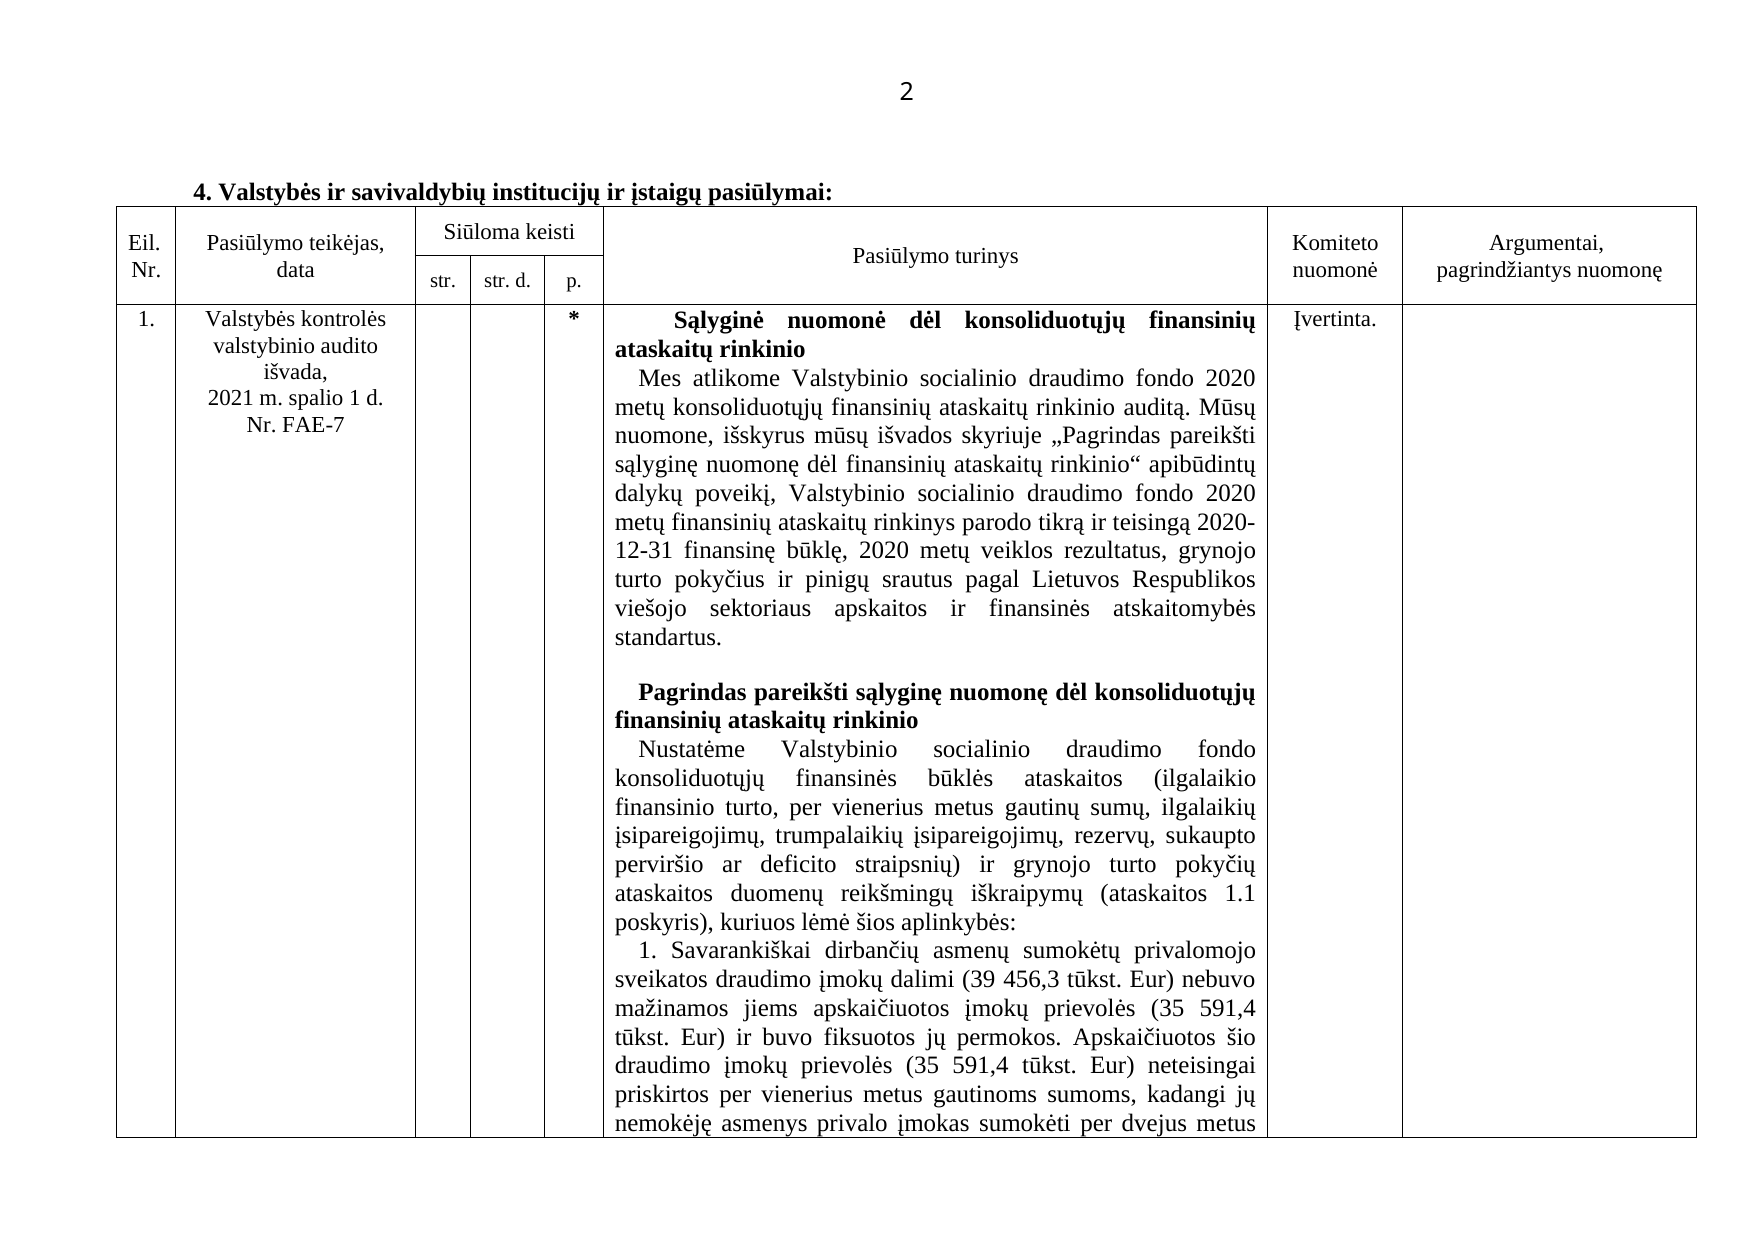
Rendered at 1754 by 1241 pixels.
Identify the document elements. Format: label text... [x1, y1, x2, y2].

table_cell Įvertinta. [1268, 305, 1402, 1137]
table_cell * [545, 305, 603, 1137]
table_header Pasiūlymo turinys [604, 207, 1267, 304]
table_header Pasiūlymo teikėjas, data [176, 207, 415, 304]
table_header Argumentai, pagrindžiantys nuomonę [1403, 207, 1696, 304]
table_cell Valstybės kontrolės valstybinio audito išvada, 2021 m. spalio 1 d. Nr. FAE-7 [176, 305, 415, 1137]
table_cell str. d. [471, 256, 544, 304]
table_cell [471, 305, 544, 1137]
table_header Komiteto nuomonė [1268, 207, 1402, 304]
table_cell p. [545, 256, 603, 304]
text 4. Valstybės ir savivaldybių institucijų ir įstaigų pasiūlymai: [118, 177, 1695, 206]
table_header Siūloma keisti [416, 207, 603, 255]
table_cell [416, 305, 470, 1137]
table_cell Sąlyginė nuomonė dėl konsoliduotųjų finansinių ataskaitų rinkinio Mes atlikome Valstybinio socialinio draudimo fondo 2020 metų konsoliduotųjų finansinių ataskaitų rinkinio auditą. Mūsų nuomone, išskyrus mūsų išvados skyriuje „Pagrindas pareikšti sąlyginę nuomonę dėl finansinių ataskaitų rinkinio“ apibūdintų dalykų poveikį, Valstybinio socialinio draudimo fondo 2020 metų finansinių ataskaitų rinkinys parodo tikrą ir teisingą 2020-12-31 finansinę būklę, 2020 metų veiklos rezultatus, grynojo turto pokyčius ir pinigų srautus pagal Lietuvos Respublikos viešojo sektoriaus apskaitos ir finansinės atskaitomybės standartus. Pagrindas pareikšti sąlyginę nuomonę dėl konsoliduotųjų finansinių ataskaitų rinkinio Nustatėme Valstybinio socialinio draudimo fondo konsoliduotųjų finansinės būklės ataskaitos (ilgalaikio finansinio turto, per vienerius metus gautinų sumų, ilgalaikių įsipareigojimų, trumpalaikių įsipareigojimų, rezervų, sukaupto perviršio ar deficito straipsnių) ir grynojo turto pokyčių ataskaitos duomenų reikšmingų iškraipymų (ataskaitos 1.1 poskyris), kuriuos lėmė šios aplinkybės: 1. Savarankiškai dirbančių asmenų sumokėtų privalomojo sveikatos draudimo įmokų dalimi (39 456,3 tūkst. Eur) nebuvo mažinamos jiems apskaičiuotos įmokų prievolės (35 591,4 tūkst. Eur) ir buvo fiksuotos jų permokos. Apskaičiuotos šio draudimo įmokų prievolės (35 591,4 tūkst. Eur) neteisingai priskirtos per vienerius metus gautinoms sumoms, kadangi jų nemokėję asmenys privalo įmokas sumokėti per dvejus metus [604, 305, 1267, 1137]
table_cell [1403, 305, 1696, 1137]
table_cell str. [416, 256, 470, 304]
table_cell 1. [117, 305, 175, 1137]
table_header Eil. Nr. [117, 207, 175, 304]
